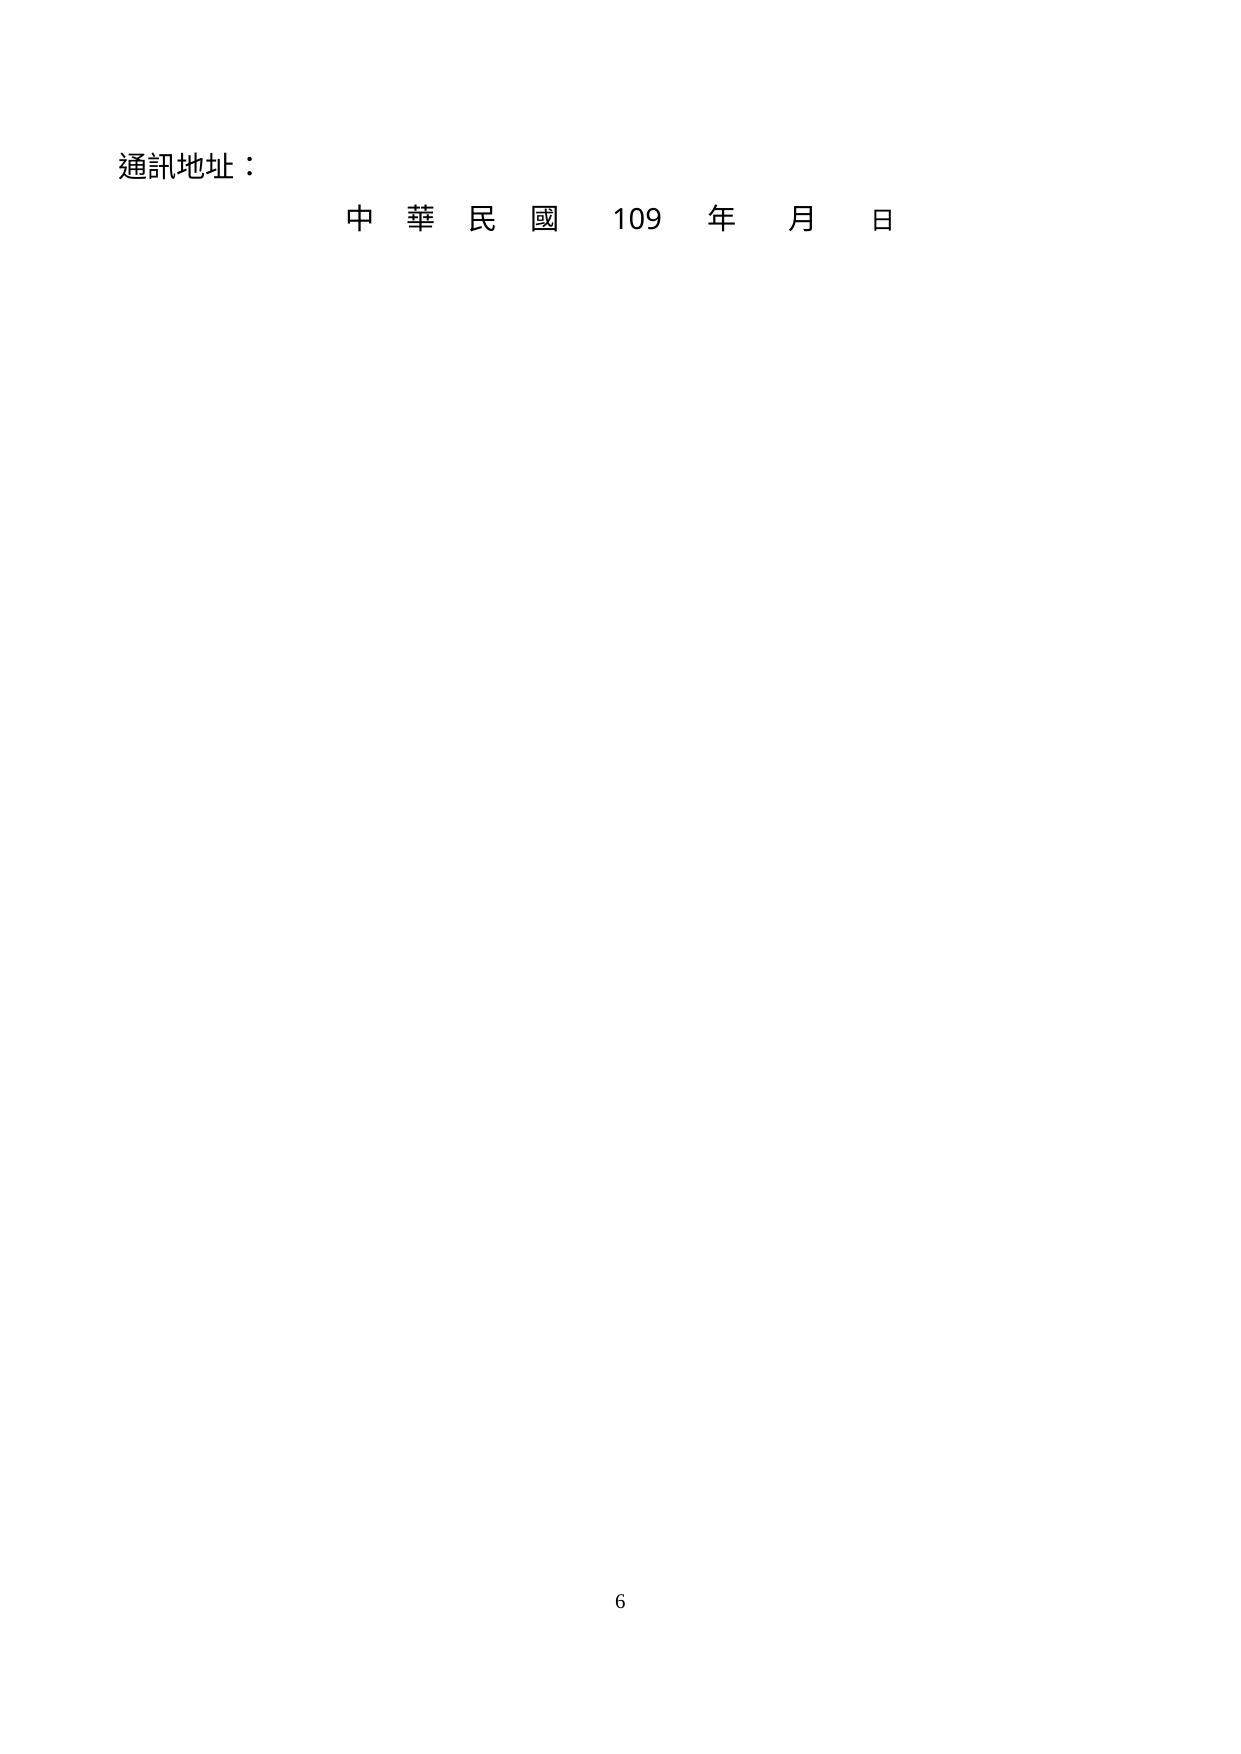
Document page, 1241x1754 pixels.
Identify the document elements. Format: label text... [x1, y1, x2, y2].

text 中 華 民 國 109 年 月 日 [118, 188, 1122, 240]
text 通訊地址： [118, 136, 1122, 188]
